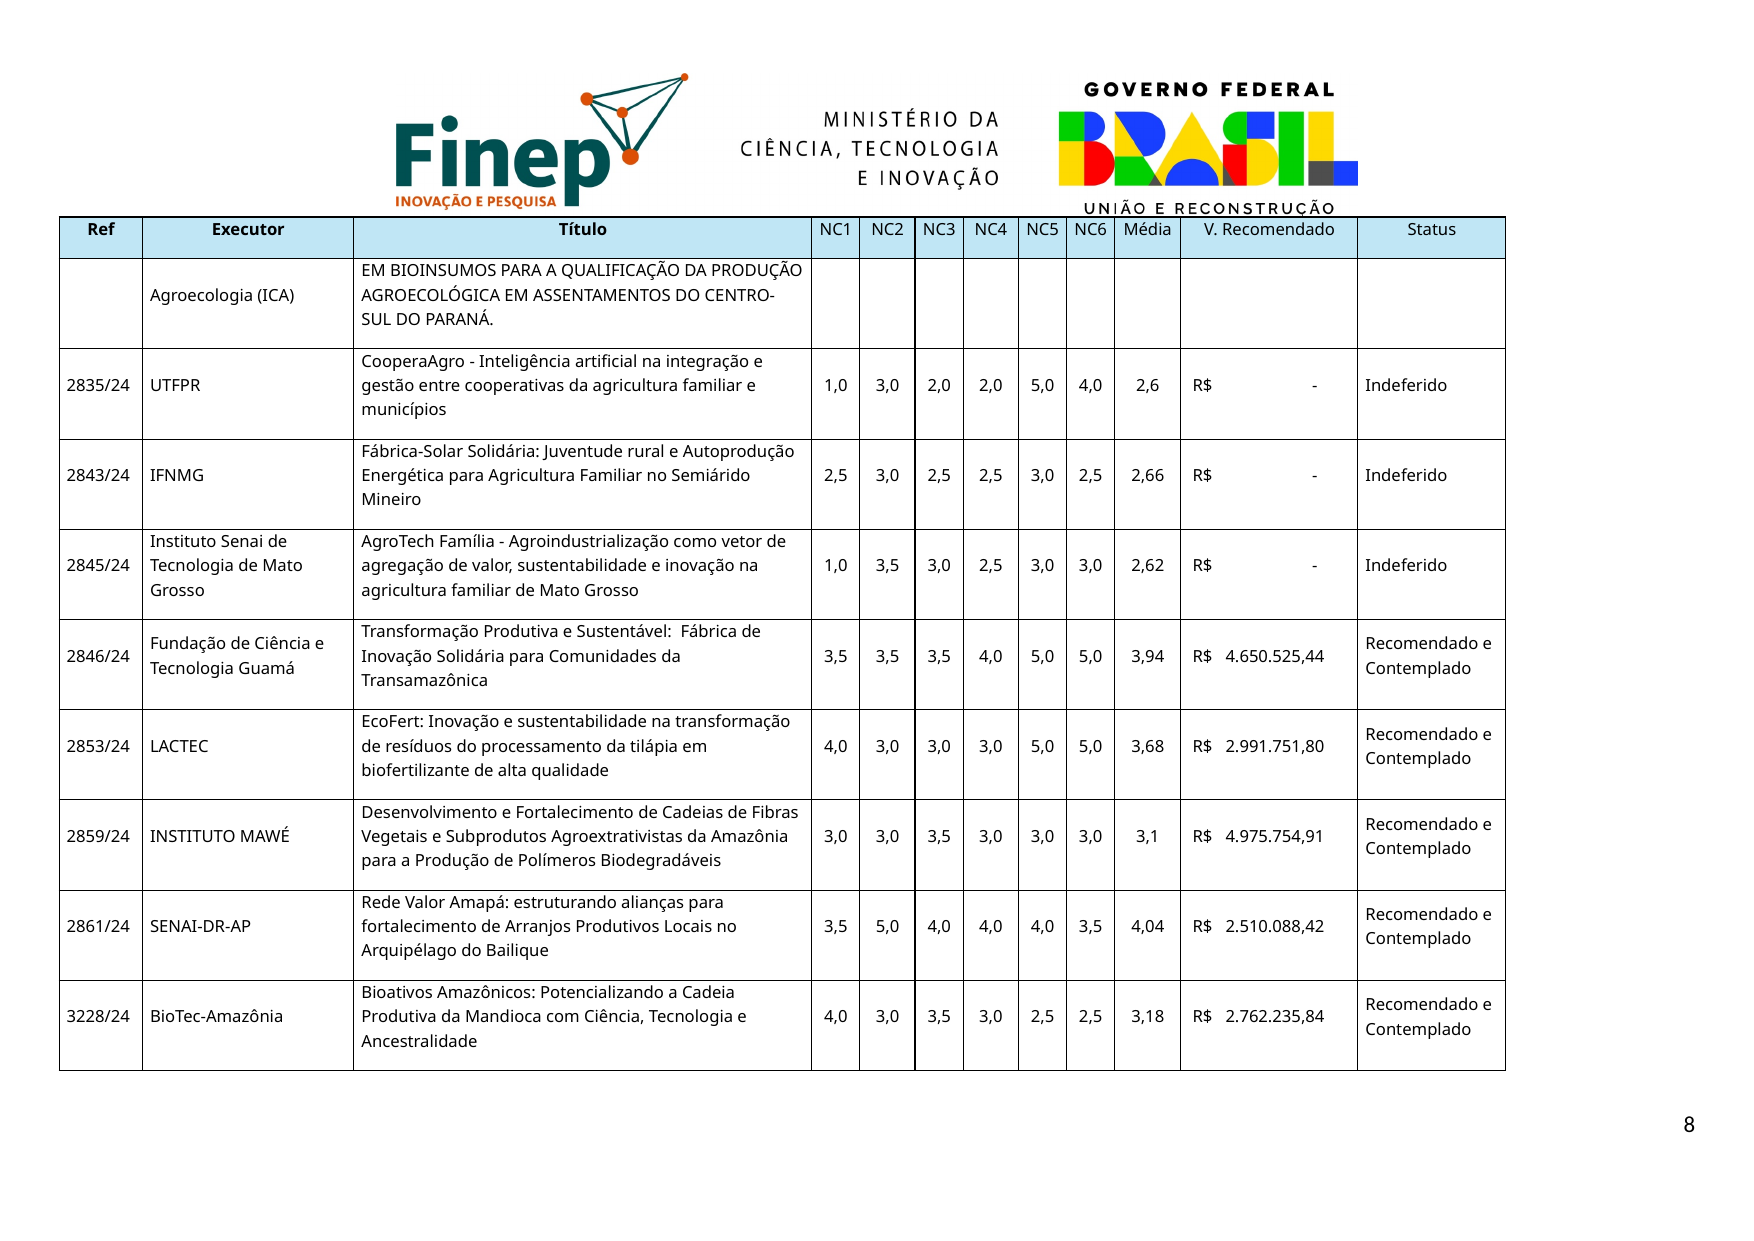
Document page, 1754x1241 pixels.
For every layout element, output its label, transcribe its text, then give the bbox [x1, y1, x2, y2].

table_cell 2,5 [1067, 981, 1114, 1070]
table_cell 3,0 [860, 440, 914, 529]
table_cell Indeferido [1358, 530, 1505, 619]
table_cell 2,0 [964, 349, 1018, 438]
table_cell Agroecologia (ICA) [143, 259, 353, 348]
table_cell Fundação de Ciência e Tecnologia Guamá [143, 620, 353, 709]
table_cell 4,0 [812, 710, 859, 799]
table_cell Transformação Produtiva e Sustentável: Fábrica de Inovação Solidária para Comunidades da Transamazônica [354, 620, 811, 709]
table_cell 2,5 [1067, 440, 1114, 529]
table_cell 3,0 [964, 710, 1018, 799]
table_cell 3,0 [860, 349, 914, 438]
table_cell 3,5 [812, 620, 859, 709]
table_cell 4,04 [1115, 891, 1180, 980]
table_cell R$ - [1181, 349, 1357, 438]
table_cell [1181, 259, 1357, 348]
table_cell 5,0 [1019, 349, 1066, 438]
table_cell 3,0 [812, 800, 859, 889]
table_cell [916, 259, 963, 348]
table_cell Bioativos Amazônicos: Potencializando a Cadeia Produtiva da Mandioca com Ciência, Tecnologia e Ancestralidade [354, 981, 811, 1070]
table_cell Indeferido [1358, 440, 1505, 529]
table_cell 3,0 [1019, 530, 1066, 619]
table_cell 4,0 [812, 981, 859, 1070]
table_cell 4,0 [1019, 891, 1066, 980]
table_cell 3,0 [860, 981, 914, 1070]
table_cell 3,5 [812, 891, 859, 980]
table_cell 3,1 [1115, 800, 1180, 889]
table_cell 3,0 [964, 981, 1018, 1070]
table_cell 3,5 [1067, 891, 1114, 980]
table_cell 2,5 [812, 440, 859, 529]
table_cell R$ - [1181, 440, 1357, 529]
table_cell 3,0 [916, 710, 963, 799]
table_cell 3,94 [1115, 620, 1180, 709]
table_cell 1,0 [812, 349, 859, 438]
table_cell INSTITUTO MAWÉ [143, 800, 353, 889]
table_cell 2859/24 [60, 800, 142, 889]
table_header NC4 [964, 218, 1018, 258]
table_header Status [1358, 218, 1505, 258]
table_cell Recomendado e Contemplado [1358, 981, 1505, 1070]
table_cell 3,0 [1019, 800, 1066, 889]
table_cell 2,5 [964, 440, 1018, 529]
table_cell Fábrica-Solar Solidária: Juventude rural e Autoprodução Energética para Agricultura Familiar no Semiárido Mineiro [354, 440, 811, 529]
table_cell AgroTech Família - Agroindustrialização como vetor de agregação de valor, sustentabilidade e inovação na agricultura familiar de Mato Grosso [354, 530, 811, 619]
table_cell 3,0 [1067, 800, 1114, 889]
table_cell 3,0 [916, 530, 963, 619]
table_cell Indeferido [1358, 349, 1505, 438]
table_cell R$ 4.650.525,44 [1181, 620, 1357, 709]
table_cell [812, 259, 859, 348]
table_cell 3,5 [916, 620, 963, 709]
table_header Título [354, 218, 811, 258]
table_cell 5,0 [1019, 620, 1066, 709]
table_cell 2843/24 [60, 440, 142, 529]
table_cell 2,5 [964, 530, 1018, 619]
table_cell 2,5 [916, 440, 963, 529]
table_cell 5,0 [1067, 620, 1114, 709]
table_cell 2853/24 [60, 710, 142, 799]
table_cell 3,0 [1067, 530, 1114, 619]
table_cell 3,18 [1115, 981, 1180, 1070]
table_cell [1067, 259, 1114, 348]
table_header Executor [143, 218, 353, 258]
table_header NC2 [860, 218, 914, 258]
table_cell 2,0 [916, 349, 963, 438]
table_cell 4,0 [964, 891, 1018, 980]
table_cell 2846/24 [60, 620, 142, 709]
table_cell [964, 259, 1018, 348]
table_header Ref [60, 218, 142, 258]
table_cell Recomendado e Contemplado [1358, 710, 1505, 799]
table_cell Instituto Senai de Tecnologia de Mato Grosso [143, 530, 353, 619]
table_header Média [1115, 218, 1180, 258]
table_cell Desenvolvimento e Fortalecimento de Cadeias de Fibras Vegetais e Subprodutos Agroextrativistas da Amazônia para a Produção de Polímeros Biodegradáveis [354, 800, 811, 889]
table_cell SENAI-DR-AP [143, 891, 353, 980]
table_cell 5,0 [1067, 710, 1114, 799]
table_cell 3,0 [860, 800, 914, 889]
table_cell 3,5 [916, 800, 963, 889]
table_header V. Recomendado [1181, 218, 1357, 258]
table_cell 2,66 [1115, 440, 1180, 529]
table_cell R$ 2.510.088,42 [1181, 891, 1357, 980]
table_cell R$ 2.991.751,80 [1181, 710, 1357, 799]
table_cell 2,6 [1115, 349, 1180, 438]
table_cell 5,0 [860, 891, 914, 980]
table_header NC1 [812, 218, 859, 258]
table_cell 3,5 [916, 981, 963, 1070]
table_cell LACTEC [143, 710, 353, 799]
table_cell 2,5 [1019, 981, 1066, 1070]
table_cell Recomendado e Contemplado [1358, 891, 1505, 980]
table_header NC6 [1067, 218, 1114, 258]
table_cell 4,0 [916, 891, 963, 980]
table_cell 3,68 [1115, 710, 1180, 799]
table_cell 2,62 [1115, 530, 1180, 619]
table_cell Recomendado e Contemplado [1358, 620, 1505, 709]
table_cell 2835/24 [60, 349, 142, 438]
table_cell 3,0 [1019, 440, 1066, 529]
table_cell EM BIOINSUMOS PARA A QUALIFICAÇÃO DA PRODUÇÃO AGROECOLÓGICA EM ASSENTAMENTOS DO CENTRO-SUL DO PARANÁ. [354, 259, 811, 348]
table_cell CooperaAgro - Inteligência artificial na integração e gestão entre cooperativas da agricultura familiar e municípios [354, 349, 811, 438]
table_cell [1115, 259, 1180, 348]
table_cell Rede Valor Amapá: estruturando alianças para fortalecimento de Arranjos Produtivos Locais no Arquipélago do Bailique [354, 891, 811, 980]
table_cell [1358, 259, 1505, 348]
table_cell Recomendado e Contemplado [1358, 800, 1505, 889]
table_cell 2845/24 [60, 530, 142, 619]
table_cell IFNMG [143, 440, 353, 529]
table_cell 3228/24 [60, 981, 142, 1070]
table_cell 2861/24 [60, 891, 142, 980]
table_cell 3,5 [860, 620, 914, 709]
table_cell [1019, 259, 1066, 348]
table_cell 4,0 [964, 620, 1018, 709]
table_cell EcoFert: Inovação e sustentabilidade na transformação de resíduos do processamento da tilápia em biofertilizante de alta qualidade [354, 710, 811, 799]
table_header NC5 [1019, 218, 1066, 258]
table_cell [60, 259, 142, 348]
table_cell [860, 259, 914, 348]
table_cell 3,0 [860, 710, 914, 799]
table_cell R$ - [1181, 530, 1357, 619]
table_header NC3 [916, 218, 963, 258]
table_cell 4,0 [1067, 349, 1114, 438]
table_cell 3,5 [860, 530, 914, 619]
table_cell 3,0 [964, 800, 1018, 889]
table_cell R$ 4.975.754,91 [1181, 800, 1357, 889]
table_cell 5,0 [1019, 710, 1066, 799]
table_cell R$ 2.762.235,84 [1181, 981, 1357, 1070]
table_cell UTFPR [143, 349, 353, 438]
table_cell 1,0 [812, 530, 859, 619]
table_cell BioTec-Amazônia [143, 981, 353, 1070]
